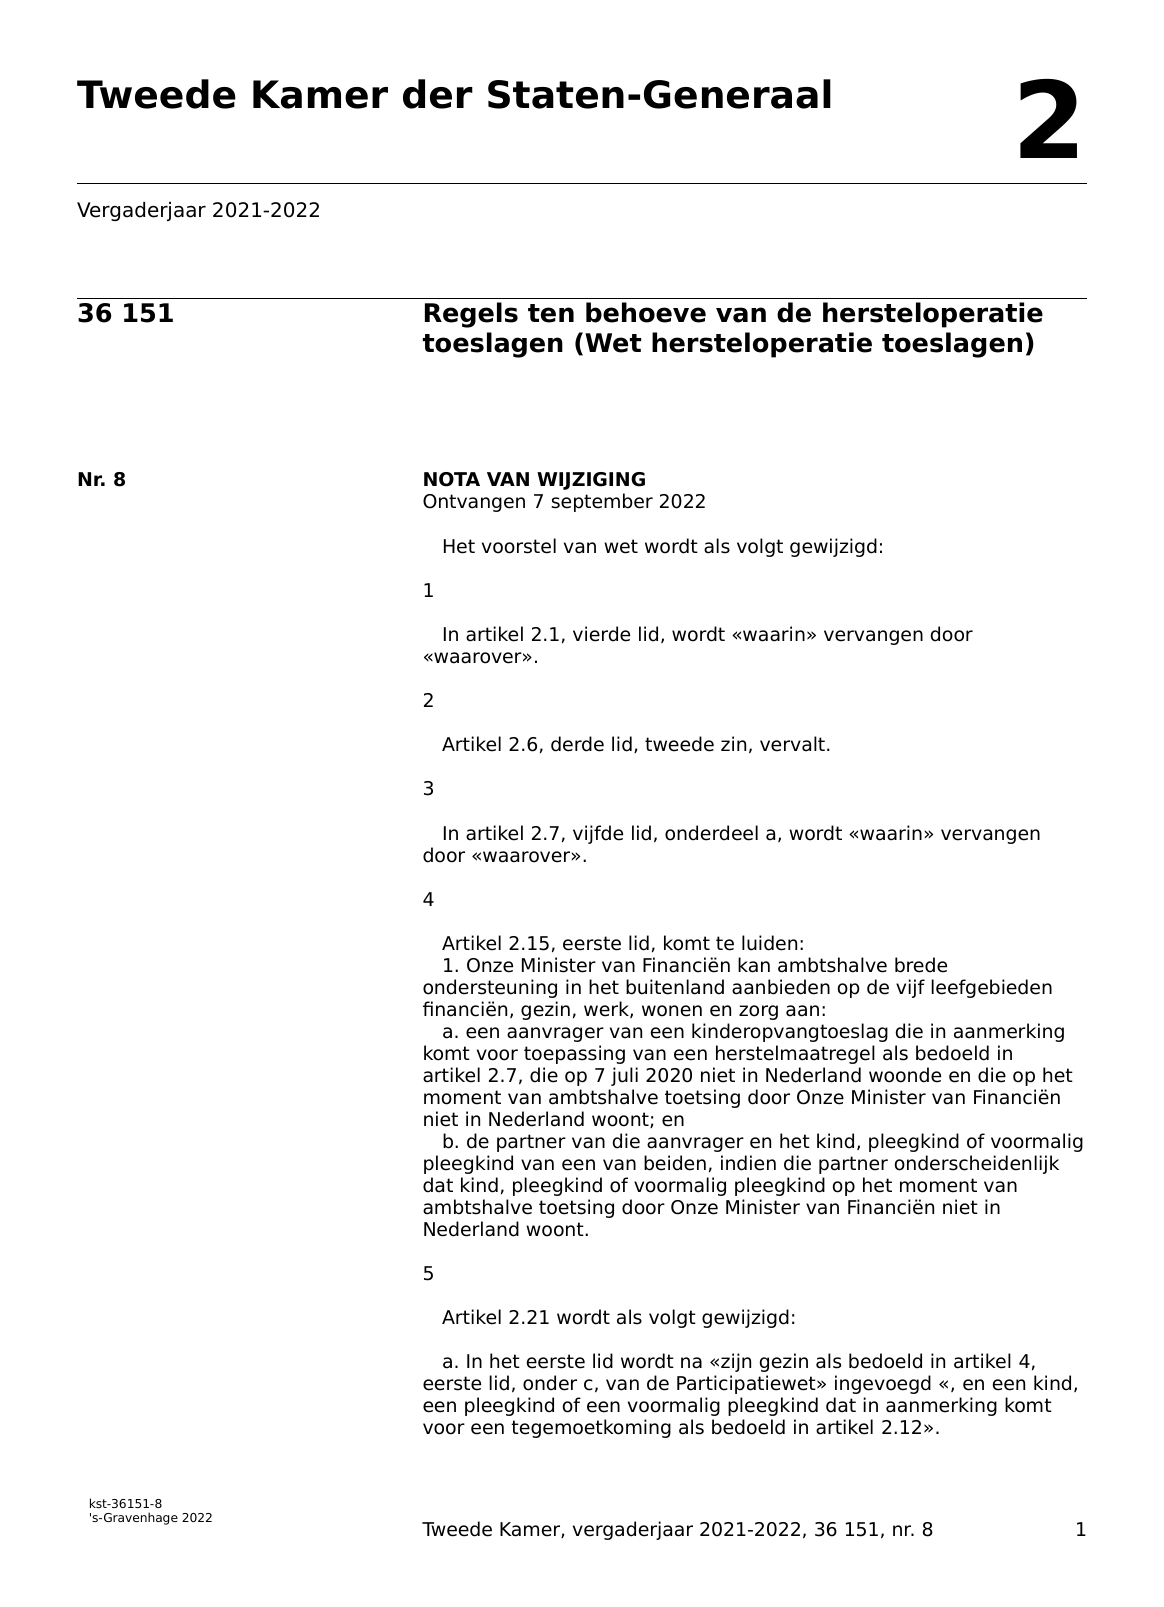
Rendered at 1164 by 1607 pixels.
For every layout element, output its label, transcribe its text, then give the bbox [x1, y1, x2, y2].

text Artikel 2.21 wordt als volgt gewijzigd: [422, 1307, 1087, 1329]
subtitle 2 [422, 690, 1087, 712]
text 1. Onze Minister van Financiën kan ambtshalve brede ondersteuning in het buitenland aanbieden op de vijf leefgebieden financiën, gezin, werk, wonen en zorg aan: [422, 955, 1087, 1021]
text b. de partner van die aanvrager en het kind, pleegkind of voormalig pleegkind van een van beiden, indien die partner onderscheidenlijk dat kind, pleegkind of voormalig pleegkind op het moment van ambtshalve toetsing door Onze Minister van Financiën niet in Nederland woont. [422, 1131, 1087, 1241]
subtitle 36 151 Regels ten behoeve van de hersteloperatie toeslagen (Wet hersteloperatie toeslagen) [77, 299, 1087, 358]
table_header 2 [886, 59, 1087, 183]
subtitle 4 [422, 889, 1087, 911]
table_cell Vergaderjaar 2021-2022 [77, 184, 1087, 298]
text In artikel 2.1, vierde lid, wordt «waarin» vervangen door «waarover». [422, 624, 1087, 668]
text a. In het eerste lid wordt na «zijn gezin als bedoeld in artikel 4, eerste lid, onder c, van de Participatiewet» ingevoegd «, en een kind, een pleegkind of een voormalig pleegkind dat in aanmerking komt voor een tegemoetkoming als bedoeld in artikel 2.12». [422, 1351, 1087, 1439]
subtitle 1 [422, 580, 1087, 602]
text Het voorstel van wet wordt als volgt gewijzigd: [422, 536, 1087, 557]
text kst-36151-8 [88, 1497, 323, 1511]
table_header Tweede Kamer der Staten-Generaal [77, 59, 886, 183]
subtitle 5 [422, 1263, 1087, 1285]
subtitle 3 [422, 778, 1087, 800]
text Artikel 2.6, derde lid, tweede zin, vervalt. [422, 734, 1087, 756]
text In artikel 2.7, vijfde lid, onderdeel a, wordt «waarin» vervangen door «waarover». [422, 822, 1087, 866]
text a. een aanvrager van een kinderopvangtoeslag die in aanmerking komt voor toepassing van een herstelmaatregel als bedoeld in artikel 2.7, die op 7 juli 2020 niet in Nederland woonde en die op het moment van ambtshalve toetsing door Onze Minister van Financiën niet in Nederland woont; en [422, 1021, 1087, 1131]
subtitle Nr. 8 NOTA VAN WIJZIGING [77, 469, 1087, 491]
text 's-Gravenhage 2022 [88, 1511, 323, 1525]
text Artikel 2.15, eerste lid, komt te luiden: [422, 933, 1087, 955]
text Ontvangen 7 september 2022 [422, 491, 1087, 513]
